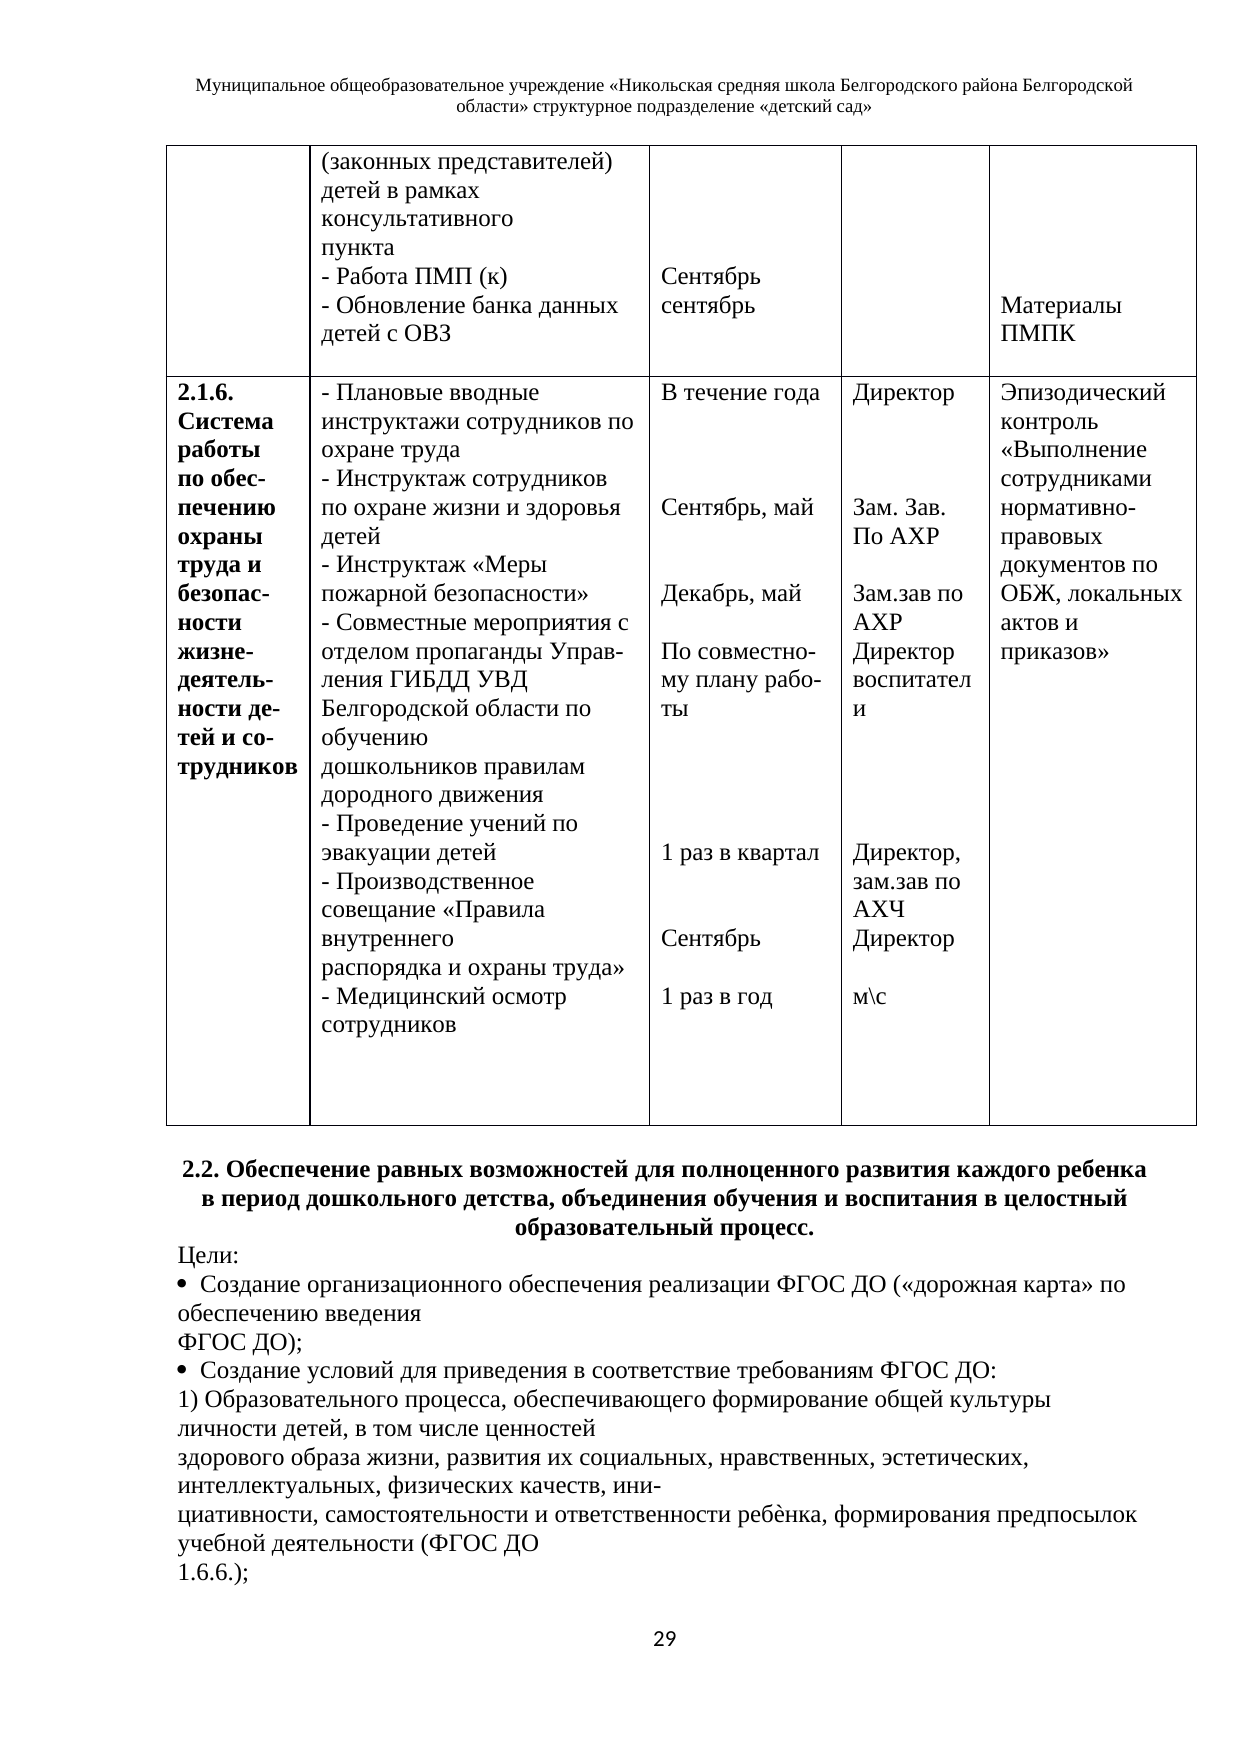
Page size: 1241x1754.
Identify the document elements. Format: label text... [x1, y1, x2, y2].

table_cell В течение года Сентябрь, май Декабрь, май По совместно- му плану рабо- ты 1 раз в квартал Сентябрь 1 раз в год [650, 377, 841, 1124]
text ФГОС ДО); [177, 1327, 1152, 1356]
table_cell Материалы ПМПК [990, 146, 1196, 376]
text циативности, самостоятельности и ответственности ребѐнка, формирования предпосылок учебной деятельности (ФГОС ДО [177, 1499, 1152, 1557]
text здорового образа жизни, развития их социальных, нравственных, эстетических, интеллектуальных, физических качеств, ини- [177, 1442, 1152, 1499]
table_cell [842, 146, 989, 376]
table_cell - Плановые вводные инструктажи сотрудников по охране труда - Инструктаж сотрудников по охране жизни и здоровья детей - Инструктаж «Меры пожарной безопасности» - Совместные мероприятия с отделом пропаганды Управ- ления ГИБДД УВД Белгородской области по обучению дошкольников правилам дородного движения - Проведение учений по эвакуации детей - Производственное совещание «Правила внутреннего распорядка и охраны труда» - Медицинский осмотр сотрудников [311, 377, 649, 1124]
table_cell [167, 146, 309, 376]
text 1) Образовательного процесса, обеспечивающего формирование общей культуры личности детей, в том числе ценностей [177, 1384, 1152, 1442]
table_cell Эпизодический контроль «Выполнение сотрудниками нормативно- правовых документов по ОБЖ, локальных актов и приказов» [990, 377, 1196, 1124]
table_cell 2.1.6. Система работы по обес- печению охраны труда и безопас- ности жизне- деятель- ности де- тей и со- трудников [167, 377, 309, 1124]
text Создание условий для приведения в соответствие требованиям ФГОС ДО: [177, 1356, 1152, 1384]
text 2.2. Обеспечение равных возможностей для полноценного развития каждого ребенка в период дошкольного детства, объединения обучения и воспитания в целостный образовательный процесс. [177, 1154, 1152, 1241]
text Создание организационного обеспечения реализации ФГОС ДО («дорожная карта» по обеспечению введения [177, 1269, 1152, 1327]
table_cell Сентябрь сентябрь [650, 146, 841, 376]
text 1.6.6.); [177, 1557, 1152, 1586]
table_cell (законных представителей) детей в рамках консультативного пункта - Работа ПМП (к) - Обновление банка данных детей с ОВЗ [311, 146, 649, 376]
table_cell Директор Зам. Зав. По АХР Зам.зав по АХР Директор воспитатели Директор, зам.зав по АХЧ Директор м\с [842, 377, 989, 1124]
text Цели: [177, 1241, 1152, 1269]
